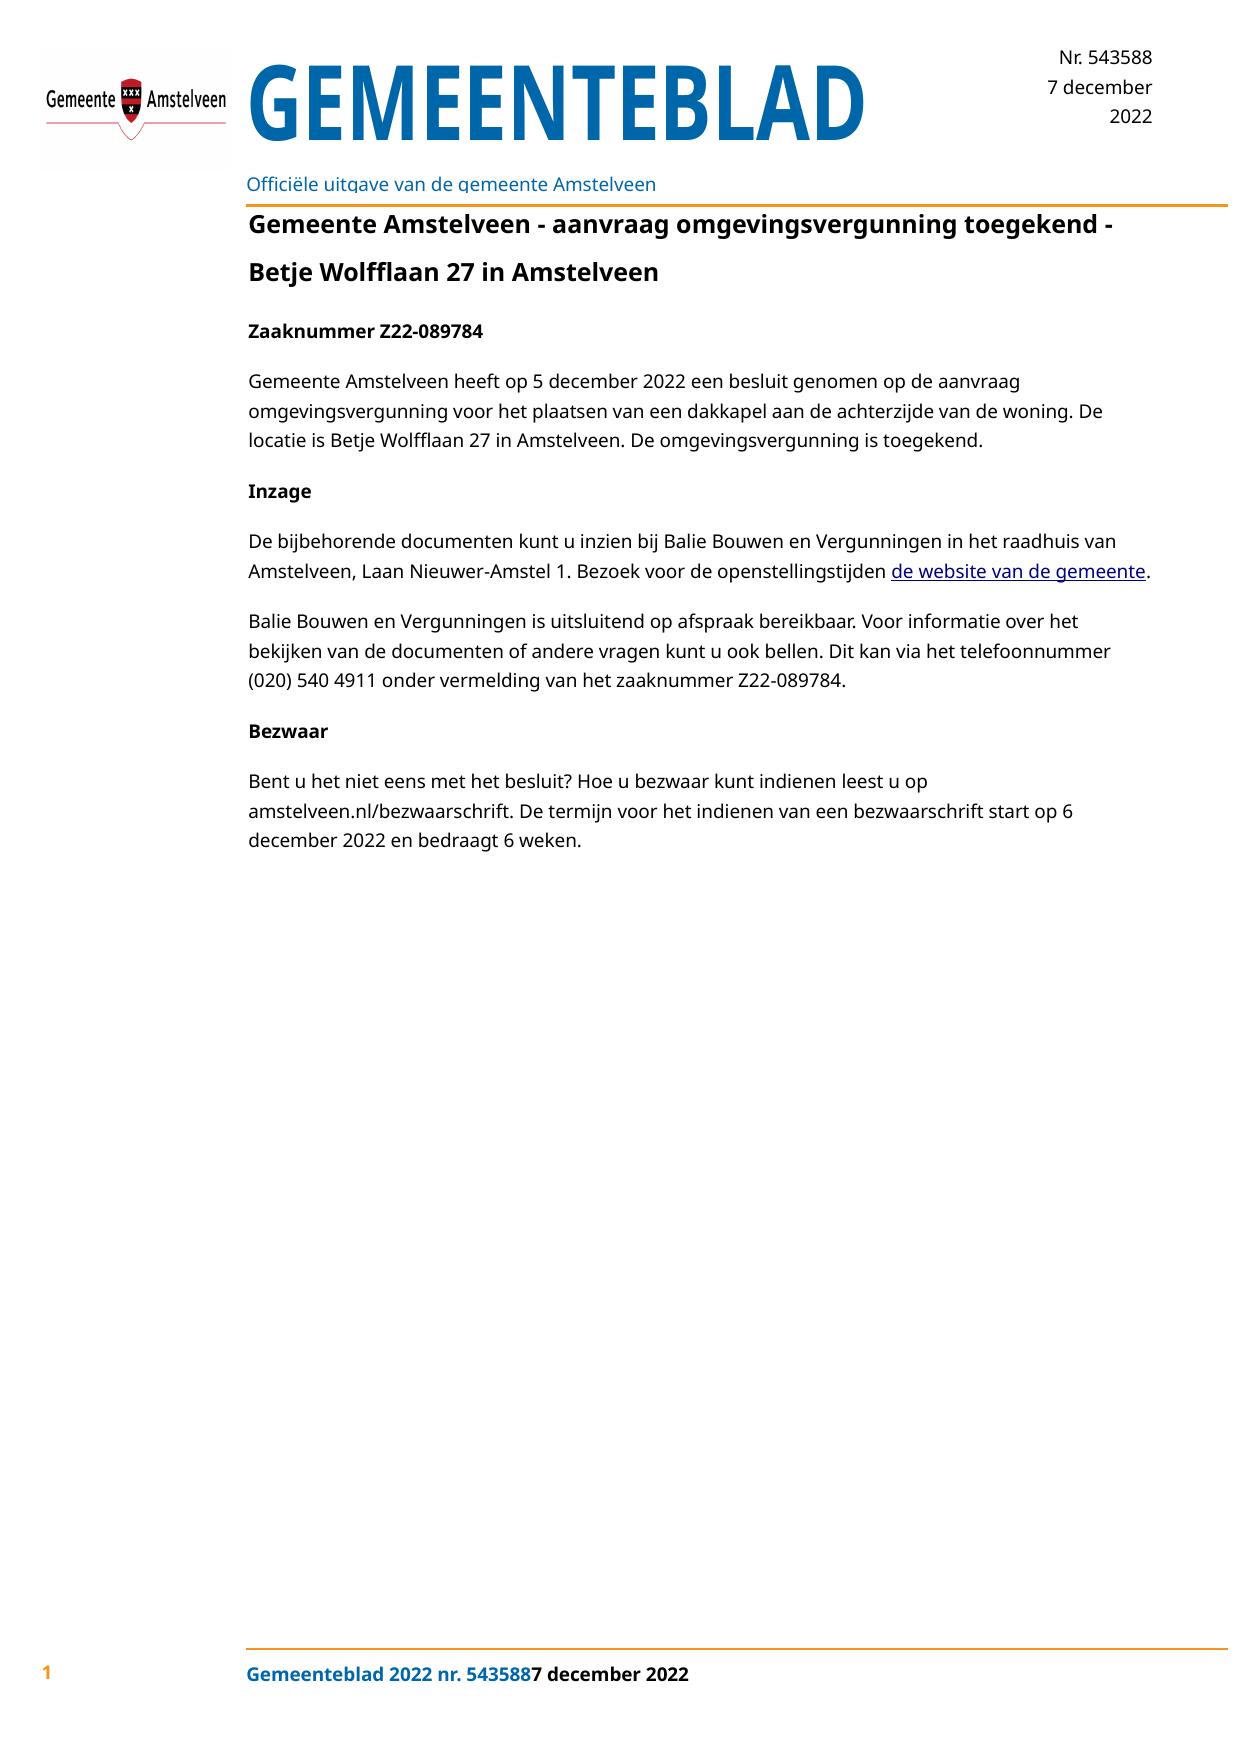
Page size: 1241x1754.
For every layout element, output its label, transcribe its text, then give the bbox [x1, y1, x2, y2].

text Gemeente Amstelveen - aanvraag omgevingsvergunning toegekend - Betje Wolfflaan 27 in Amstelveen [248, 207, 1152, 288]
text Balie Bouwen en Vergunningen is uitsluitend op afspraak bereikbaar. Voor informatie over het bekijken van de documenten of andere vragen kunt u ook bellen. Dit kan via het telefoonnummer (020) 540 4911 onder vermelding van het zaaknummer Z22-089784. [248, 608, 1152, 693]
picture [41, 47, 231, 172]
text Bent u het niet eens met het besluit? Hoe u bezwaar kunt indienen leest u op amstelveen.nl/bezwaarschrift. De termijn voor het indienen van een bezwaarschrift start op 6 december 2022 en bedraagt 6 weken. [248, 768, 1152, 853]
text Bezwaar [248, 718, 1152, 744]
text De bijbehorende documenten kunt u inzien bij Balie Bouwen en Vergunningen in het raadhuis van Amstelveen, Laan Nieuwer-Amstel 1. Bezoek voor de openstellingstijden de website van de gemeente. [248, 528, 1152, 584]
text Gemeente Amstelveen heeft op 5 december 2022 een besluit genomen op de aanvraag omgevingsvergunning voor het plaatsen van een dakkapel aan de achterzijde van de woning. De locatie is Betje Wolfflaan 27 in Amstelveen. De omgevingsvergunning is toegekend. [248, 368, 1152, 453]
text Inzage [248, 478, 1152, 504]
text Zaaknummer Z22-089784 [248, 318, 1152, 344]
